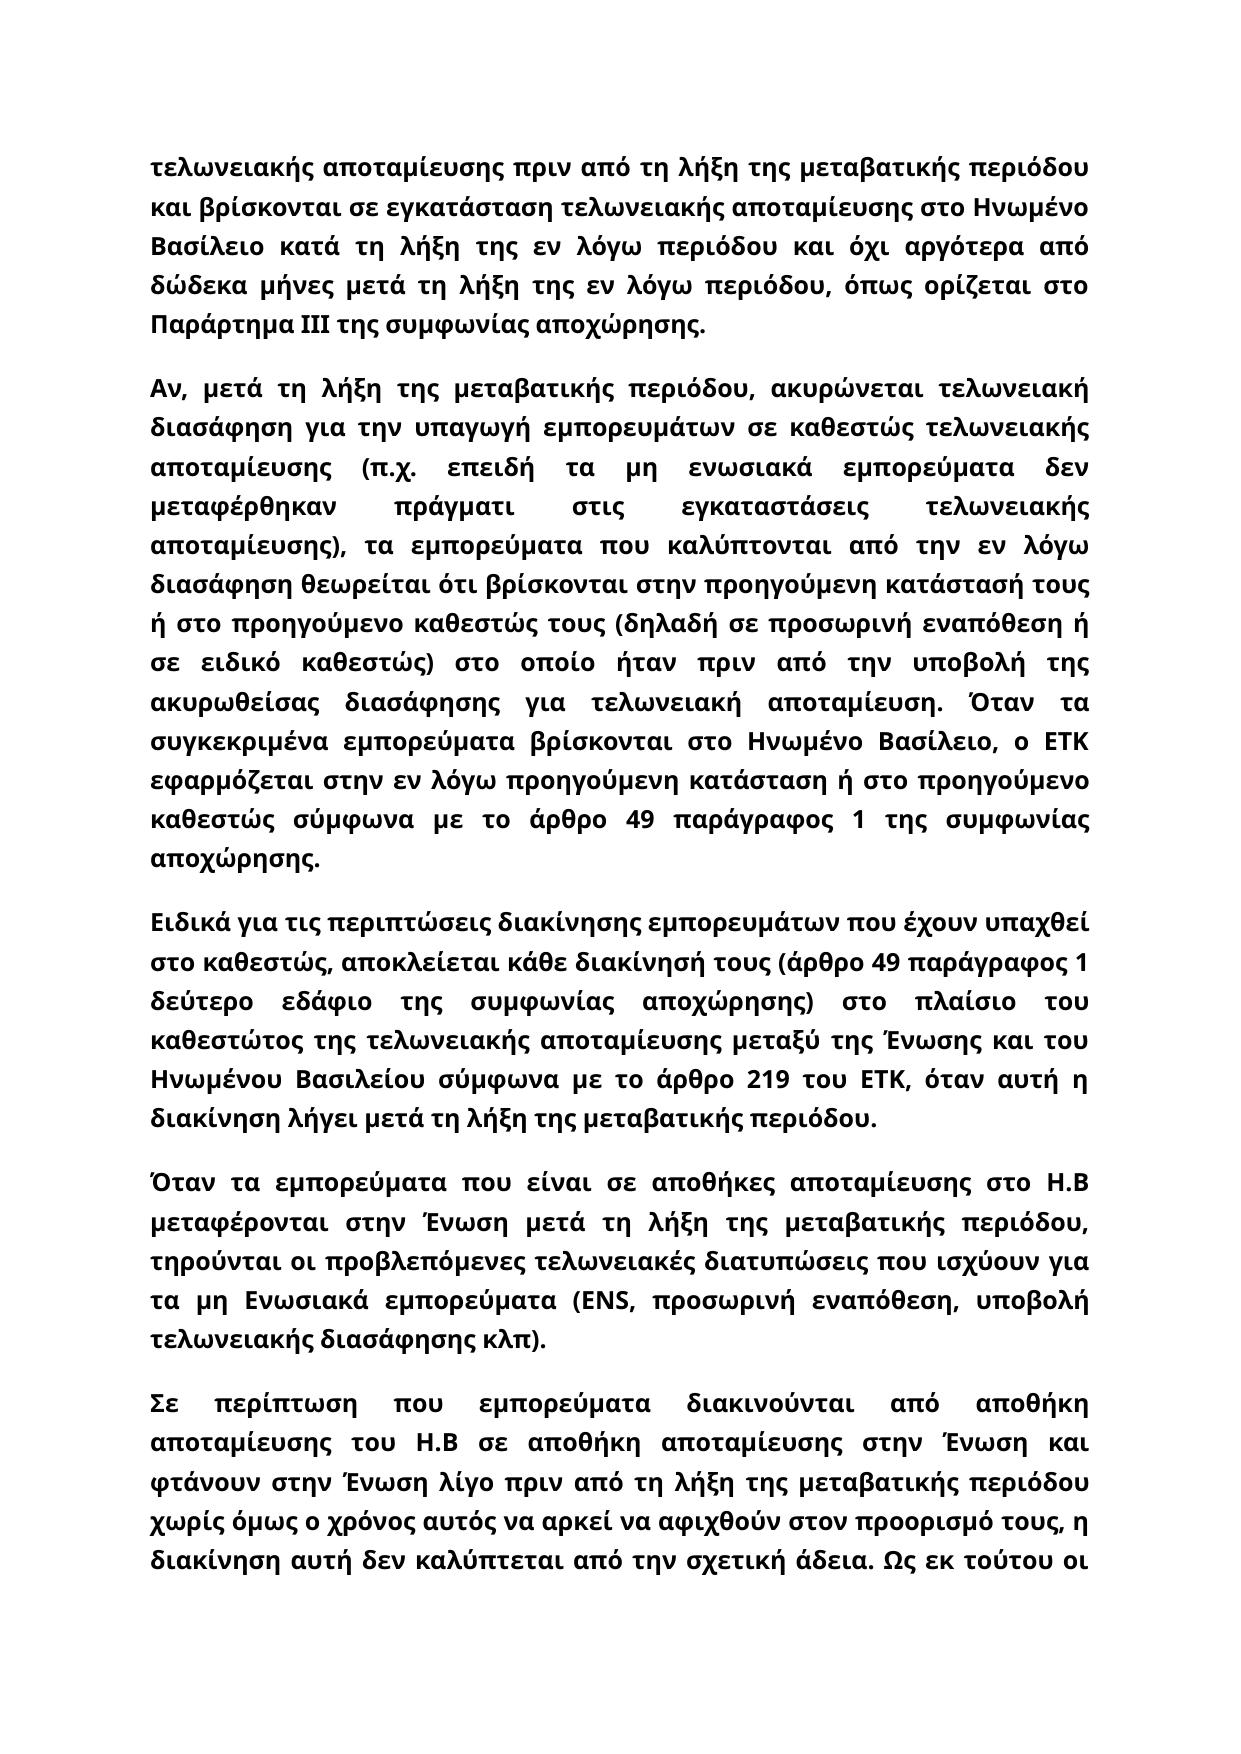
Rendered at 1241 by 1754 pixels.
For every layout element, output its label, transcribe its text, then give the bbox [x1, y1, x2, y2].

text Ειδικά για τις περιπτώσεις διακίνησης εμπορευμάτων που έχουν υπαχθεί στο καθεστώς, αποκλείεται κάθε διακίνησή τους (άρθρο 49 παράγραφος 1 δεύτερο εδάφιο της συμφωνίας αποχώρησης) στο πλαίσιο του καθεστώτος της τελωνειακής αποταμίευσης μεταξύ της Ένωσης και του Ηνωμένου Βασιλείου σύμφωνα με το άρθρο 219 του ΕΤΚ, όταν αυτή η διακίνηση λήγει μετά τη λήξη της μεταβατικής περιόδου. [150, 905, 1090, 1135]
text τελωνειακής αποταμίευσης πριν από τη λήξη της μεταβατικής περιόδου και βρίσκονται σε εγκατάσταση τελωνειακής αποταμίευσης στο Ηνωμένο Βασίλειο κατά τη λήξη της εν λόγω περιόδου και όχι αργότερα από δώδεκα μήνες μετά τη λήξη της εν λόγω περιόδου, όπως ορίζεται στο Παράρτημα III της συμφωνίας αποχώρησης. [150, 150, 1090, 341]
text Σε περίπτωση που εμπορεύματα διακινούνται από αποθήκη αποταμίευσης του Η.Β σε αποθήκη αποταμίευσης στην Ένωση και φτάνουν στην Ένωση λίγο πριν από τη λήξη της μεταβατικής περιόδου χωρίς όμως ο χρόνος αυτός να αρκεί να αφιχθούν στον προορισμό τους, η διακίνηση αυτή δεν καλύπτεται από την σχετική άδεια. Ως εκ τούτου οι [150, 1386, 1090, 1577]
text Αν, μετά τη λήξη της μεταβατικής περιόδου, ακυρώνεται τελωνειακή διασάφηση για την υπαγωγή εμπορευμάτων σε καθεστώς τελωνειακής αποταμίευσης (π.χ. επειδή τα μη ενωσιακά εμπορεύματα δεν μεταφέρθηκαν πράγματι στις εγκαταστάσεις τελωνειακής αποταμίευσης), τα εμπορεύματα που καλύπτονται από την εν λόγω διασάφηση θεωρείται ότι βρίσκονται στην προηγούμενη κατάστασή τους ή στο προηγούμενο καθεστώς τους (δηλαδή σε προσωρινή εναπόθεση ή σε ειδικό καθεστώς) στο οποίο ήταν πριν από την υποβολή της ακυρωθείσας διασάφησης για τελωνειακή αποταμίευση. Όταν τα συγκεκριμένα εμπορεύματα βρίσκονται στο Ηνωμένο Βασίλειο, ο ΕΤΚ εφαρμόζεται στην εν λόγω προηγούμενη κατάσταση ή στο προηγούμενο καθεστώς σύμφωνα με το άρθρο 49 παράγραφος 1 της συμφωνίας αποχώρησης. [150, 371, 1090, 875]
text Όταν τα εμπορεύματα που είναι σε αποθήκες αποταμίευσης στο Η.Β μεταφέρονται στην Ένωση μετά τη λήξη της μεταβατικής περιόδου, τηρούνται οι προβλεπόμενες τελωνειακές διατυπώσεις που ισχύουν για τα μη Ενωσιακά εμπορεύματα (ENS, προσωρινή εναπόθεση, υποβολή τελωνειακής διασάφησης κλπ). [150, 1165, 1090, 1356]
